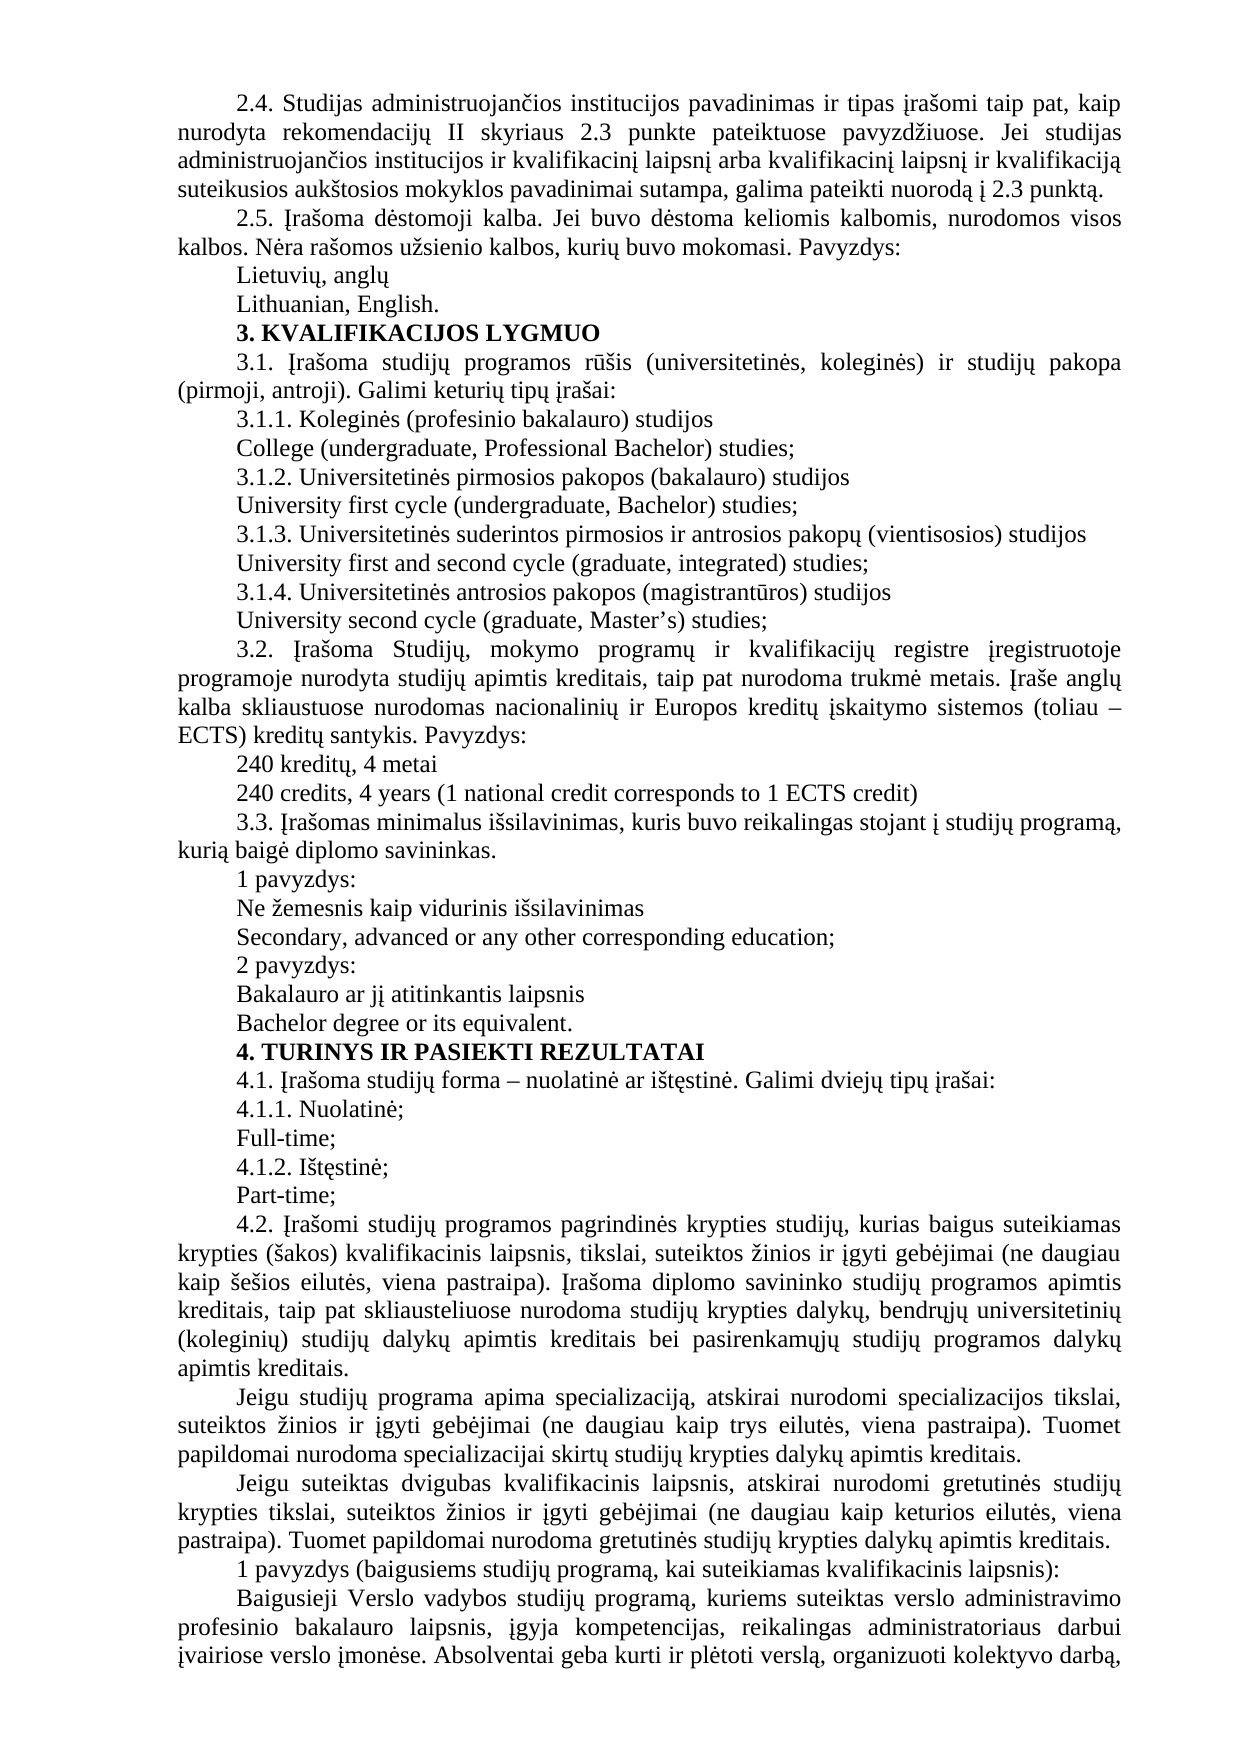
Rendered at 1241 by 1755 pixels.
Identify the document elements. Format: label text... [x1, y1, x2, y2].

text 4.2. Įrašomi studijų programos pagrindinės krypties studijų, kurias baigus suteikiamas krypties (šakos) kvalifikacinis laipsnis, tikslai, suteiktos žinios ir įgyti gebėjimai (ne daugiau kaip šešios eilutės, viena pastraipa). Įrašoma diplomo savininko studijų programos apimtis kreditais, taip pat skliausteliuose nurodoma studijų krypties dalykų, bendrųjų universitetinių (koleginių) studijų dalykų apimtis kreditais bei pasirenkamųjų studijų programos dalykų apimtis kreditais. [177, 1209, 1122, 1382]
text 4.1.1. Nuolatinė; [177, 1094, 1122, 1123]
text 4. TURINYS IR PASIEKTI REZULTATAI [177, 1037, 1122, 1065]
text 2.5. Įrašoma dėstomoji kalba. Jei buvo dėstoma keliomis kalbomis, nurodomos visos kalbos. Nėra rašomos užsienio kalbos, kurių buvo mokomasi. Pavyzdys: [177, 203, 1122, 260]
text 3.1.1. Koleginės (profesinio bakalauro) studijos [177, 404, 1122, 433]
text Jeigu studijų programa apima specializaciją, atskirai nurodomi specializacijos tikslai, suteiktos žinios ir įgyti gebėjimai (ne daugiau kaip trys eilutės, viena pastraipa). Tuomet papildomai nurodoma specializacijai skirtų studijų krypties dalykų apimtis kreditais. [177, 1382, 1122, 1468]
text 240 credits, 4 years (1 national credit corresponds to 1 ECTS credit) [177, 778, 1122, 807]
text University second cycle (graduate, Master’s) studies; [177, 605, 1122, 634]
text 3.1.2. Universitetinės pirmosios pakopos (bakalauro) studijos [177, 462, 1122, 490]
text 4.1.2. Ištęstinė; [177, 1152, 1122, 1180]
text Jeigu suteiktas dvigubas kvalifikacinis laipsnis, atskirai nurodomi gretutinės studijų krypties tikslai, suteiktos žinios ir įgyti gebėjimai (ne daugiau kaip keturios eilutės, viena pastraipa). Tuomet papildomai nurodoma gretutinės studijų krypties dalykų apimtis kreditais. [177, 1468, 1122, 1554]
text University first cycle (undergraduate, Bachelor) studies; [177, 490, 1122, 519]
text Part-time; [177, 1180, 1122, 1209]
text 1 pavyzdys: [177, 864, 1122, 893]
text University first and second cycle (graduate, integrated) studies; [177, 548, 1122, 577]
text 2 pavyzdys: [177, 950, 1122, 979]
text 3.1.4. Universitetinės antrosios pakopos (magistrantūros) studijos [177, 577, 1122, 605]
text College (undergraduate, Professional Bachelor) studies; [177, 433, 1122, 462]
text 3. KVALIFIKACIJOS LYGMUO [177, 318, 1122, 347]
text Secondary, advanced or any other corresponding education; [177, 922, 1122, 950]
text Ne žemesnis kaip vidurinis išsilavinimas [177, 893, 1122, 922]
text 3.3. Įrašomas minimalus išsilavinimas, kuris buvo reikalingas stojant į studijų programą, kurią baigė diplomo savininkas. [177, 807, 1122, 864]
text Full-time; [177, 1123, 1122, 1152]
text 3.1. Įrašoma studijų programos rūšis (universitetinės, koleginės) ir studijų pakopa (pirmoji, antroji). Galimi keturių tipų įrašai: [177, 347, 1122, 404]
text 240 kreditų, 4 metai [177, 749, 1122, 778]
text 4.1. Įrašoma studijų forma – nuolatinė ar ištęstinė. Galimi dviejų tipų įrašai: [177, 1065, 1122, 1094]
text 2.4. Studijas administruojančios institucijos pavadinimas ir tipas įrašomi taip pat, kaip nurodyta rekomendacijų II skyriaus 2.3 punkte pateiktuose pavyzdžiuose. Jei studijas administruojančios institucijos ir kvalifikacinį laipsnį arba kvalifikacinį laipsnį ir kvalifikaciją suteikusios aukštosios mokyklos pavadinimai sutampa, galima pateikti nuorodą į 2.3 punktą. [177, 88, 1122, 203]
text Lithuanian, English. [177, 289, 1122, 318]
text Lietuvių, anglų [177, 260, 1122, 289]
text Bachelor degree or its equivalent. [177, 1008, 1122, 1037]
text 3.1.3. Universitetinės suderintos pirmosios ir antrosios pakopų (vientisosios) studijos [177, 519, 1122, 548]
text 3.2. Įrašoma Studijų, mokymo programų ir kvalifikacijų registre įregistruotoje programoje nurodyta studijų apimtis kreditais, taip pat nurodoma trukmė metais. Įraše anglų kalba skliaustuose nurodomas nacionalinių ir Europos kreditų įskaitymo sistemos (toliau – ECTS) kreditų santykis. Pavyzdys: [177, 634, 1122, 749]
text Baigusieji Verslo vadybos studijų programą, kuriems suteiktas verslo administravimo profesinio bakalauro laipsnis, įgyja kompetencijas, reikalingas administratoriaus darbui įvairiose verslo įmonėse. Absolventai geba kurti ir plėtoti verslą, organizuoti kolektyvo darbą, [177, 1583, 1122, 1669]
text Bakalauro ar jį atitinkantis laipsnis [177, 979, 1122, 1008]
text 1 pavyzdys (baigusiems studijų programą, kai suteikiamas kvalifikacinis laipsnis): [177, 1554, 1122, 1583]
